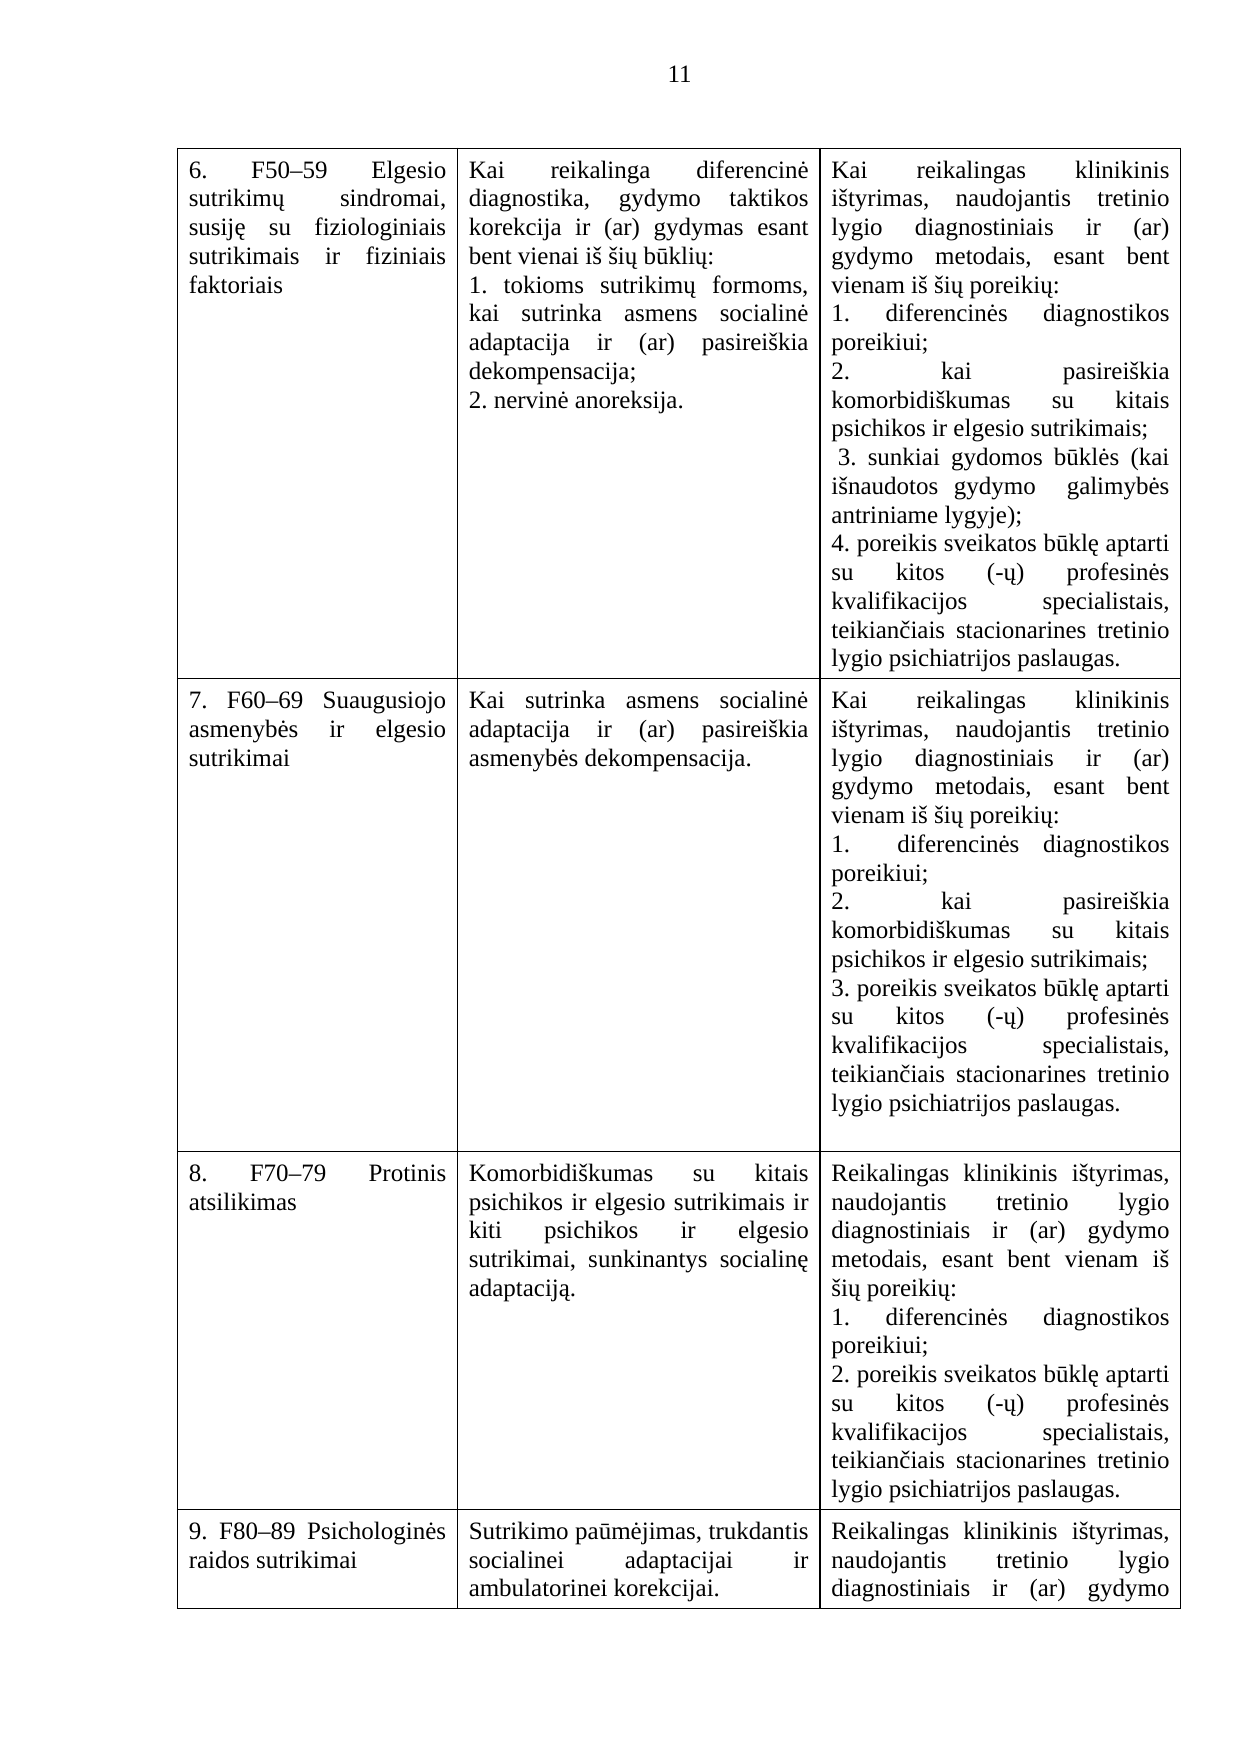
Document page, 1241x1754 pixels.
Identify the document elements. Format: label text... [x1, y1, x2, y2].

table_cell 6. F50–59 Elgesio sutrikimų sindromai, susiję su fiziologiniais sutrikimais ir fiziniais faktoriais [178, 149, 457, 678]
table_cell Kai reikalingas klinikinis ištyrimas, naudojantis tretinio lygio diagnostiniais ir (ar) gydymo metodais, esant bent vienam iš šių poreikių: 1. diferencinės diagnostikos poreikiui; 2. kai pasireiškia komorbidiškumas su kitais psichikos ir elgesio sutrikimais; 3. sunkiai gydomos būklės (kai išnaudotos gydymo galimybės antriniame lygyje); 4. poreikis sveikatos būklę aptarti su kitos (-ų) profesinės kvalifikacijos specialistais, teikiančiais stacionarines tretinio lygio psichiatrijos paslaugas. [821, 149, 1180, 678]
table_cell Reikalingas klinikinis ištyrimas, naudojantis tretinio lygio diagnostiniais ir (ar) gydymo metodais, esant bent vienam iš šių poreikių: 1. diferencinės diagnostikos poreikiui; 2. poreikis sveikatos būklę aptarti su kitos (-ų) profesinės kvalifikacijos specialistais, teikiančiais stacionarines tretinio lygio psichiatrijos paslaugas. [821, 1152, 1180, 1509]
table_cell 9. F80–89 Psichologinės raidos sutrikimai [178, 1510, 457, 1608]
table_cell Reikalingas klinikinis ištyrimas, naudojantis tretinio lygio diagnostiniais ir (ar) gydymo [821, 1510, 1180, 1608]
table_cell Sutrikimo paūmėjimas, trukdantis socialinei adaptacijai ir ambulatorinei korekcijai. [458, 1510, 819, 1608]
table_cell 7. F60–69 Suaugusiojo asmenybės ir elgesio sutrikimai [178, 679, 457, 1151]
table_cell 8. F70–79 Protinis atsilikimas [178, 1152, 457, 1509]
table_cell Kai reikalinga diferencinė diagnostika, gydymo taktikos korekcija ir (ar) gydymas esant bent vienai iš šių būklių: 1. tokioms sutrikimų formoms, kai sutrinka asmens socialinė adaptacija ir (ar) pasireiškia dekompensacija; 2. nervinė anoreksija. [458, 149, 819, 678]
table_cell Kai sutrinka asmens socialinė adaptacija ir (ar) pasireiškia asmenybės dekompensacija. [458, 679, 819, 1151]
table_cell Kai reikalingas klinikinis ištyrimas, naudojantis tretinio lygio diagnostiniais ir (ar) gydymo metodais, esant bent vienam iš šių poreikių: 1. diferencinės diagnostikos poreikiui; 2. kai pasireiškia komorbidiškumas su kitais psichikos ir elgesio sutrikimais; 3. poreikis sveikatos būklę aptarti su kitos (-ų) profesinės kvalifikacijos specialistais, teikiančiais stacionarines tretinio lygio psichiatrijos paslaugas. [821, 679, 1180, 1151]
table_cell Komorbidiškumas su kitais psichikos ir elgesio sutrikimais ir kiti psichikos ir elgesio sutrikimai, sunkinantys socialinę adaptaciją. [458, 1152, 819, 1509]
